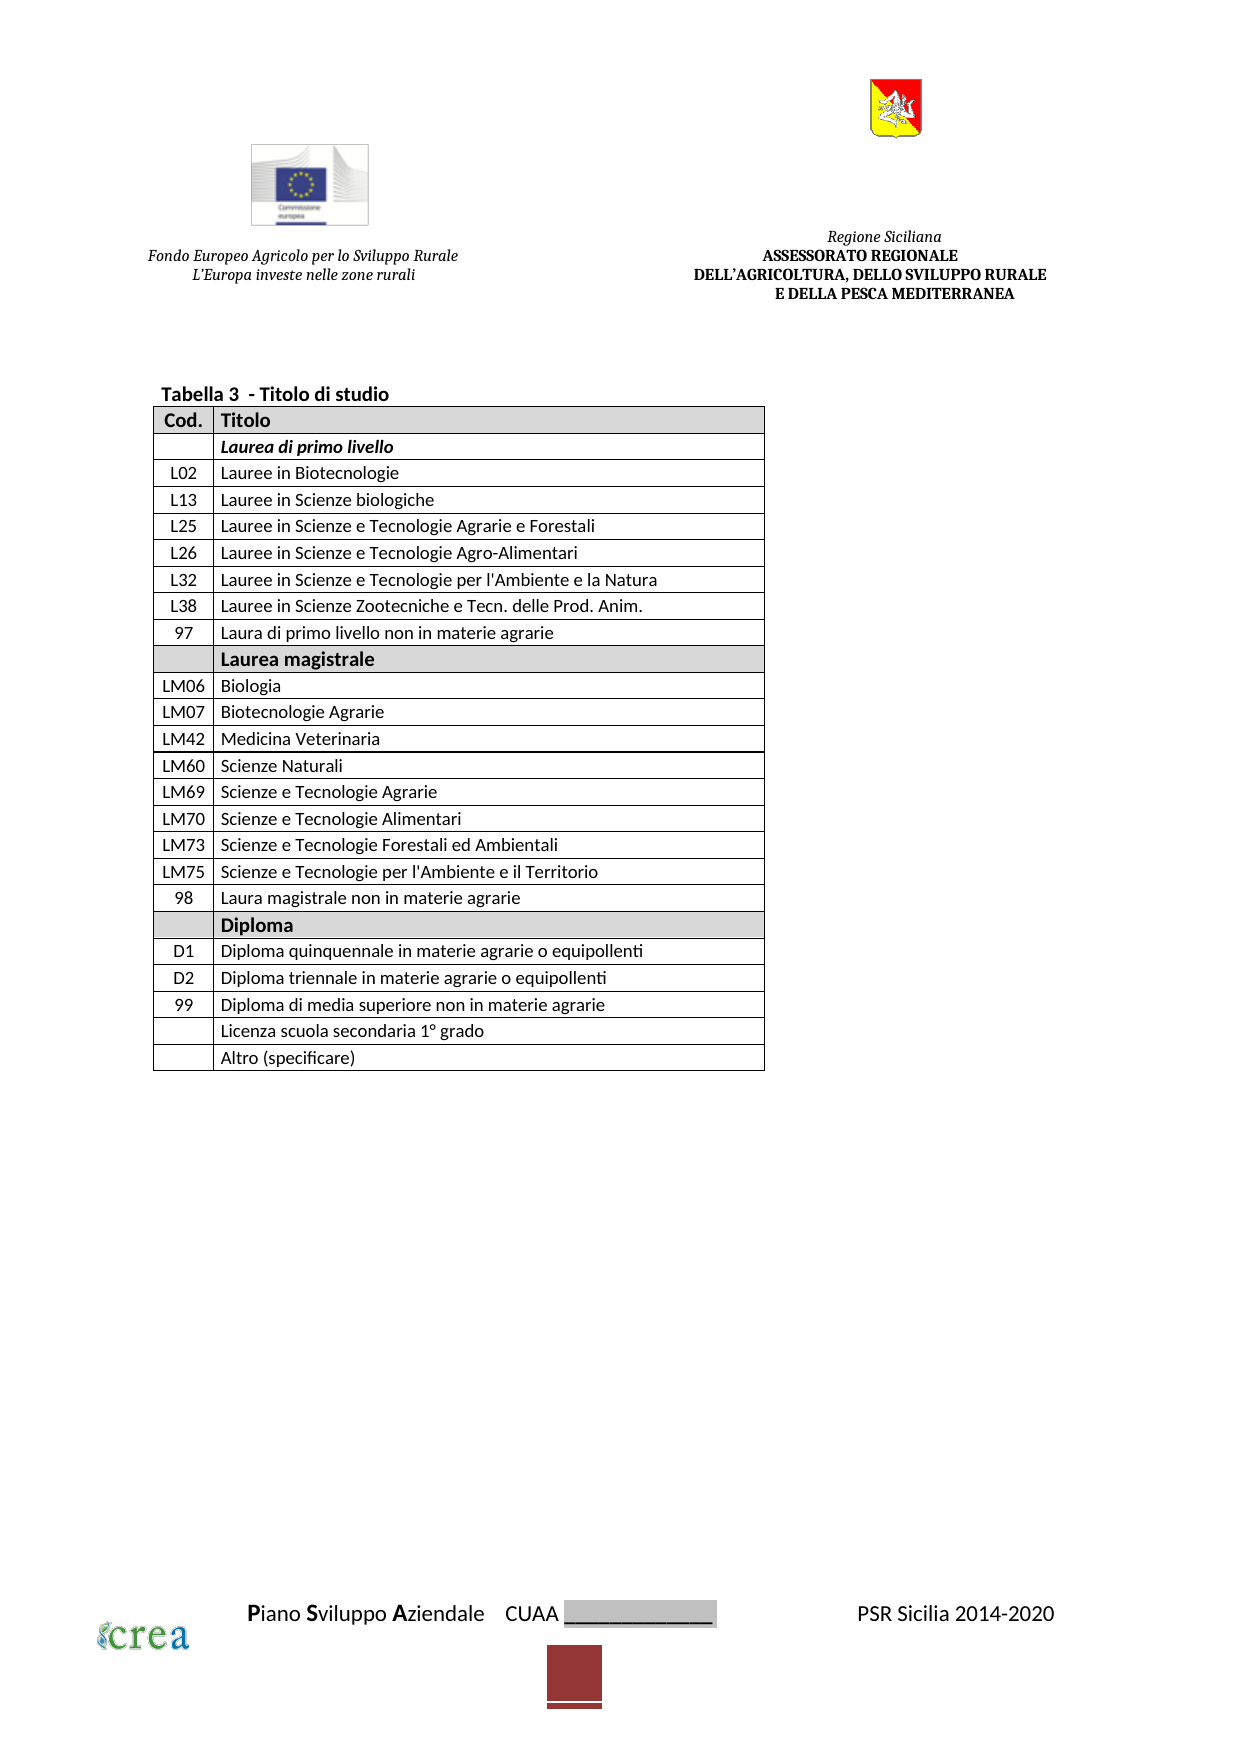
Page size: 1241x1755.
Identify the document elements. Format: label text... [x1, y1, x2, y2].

table_cell Scienze e Tecnologie per l'Ambiente e il Territorio [214, 859, 764, 884]
table_cell Lauree in Scienze Zootecniche e Tecn. delle Prod. Anim. [214, 593, 764, 619]
table_cell [154, 646, 213, 672]
table_cell LM75 [154, 859, 213, 884]
table_cell L13 [154, 487, 213, 512]
table_cell Licenza scuola secondaria 1° grado [214, 1018, 764, 1044]
table_cell LM70 [154, 806, 213, 831]
table_cell Laurea di primo livello [214, 434, 764, 459]
table_cell Scienze Naturali [214, 753, 764, 778]
table_cell LM06 [154, 673, 213, 698]
table_cell D2 [154, 965, 213, 991]
table_cell Scienze e Tecnologie Agrarie [214, 779, 764, 804]
table_cell L02 [154, 460, 213, 486]
table_cell [154, 434, 213, 459]
table_cell Cod. [154, 407, 213, 433]
table_cell Lauree in Biotecnologie [214, 460, 764, 486]
table_cell 99 [154, 992, 213, 1017]
table_cell Diploma di media superiore non in materie agrarie [214, 992, 764, 1017]
table_cell 98 [154, 885, 213, 911]
table_cell Lauree in Scienze e Tecnologie per l'Ambiente e la Natura [214, 567, 764, 592]
table_cell [154, 1045, 213, 1070]
table_cell Diploma triennale in materie agrarie o equipollenti [214, 965, 764, 991]
table_cell Biotecnologie Agrarie [214, 699, 764, 725]
table_cell Scienze e Tecnologie Forestali ed Ambientali [214, 832, 764, 858]
table_cell Altro (specificare) [214, 1045, 764, 1070]
table_cell LM73 [154, 832, 213, 858]
table_cell L26 [154, 540, 213, 566]
table_cell Laura di primo livello non in materie agrarie [214, 620, 764, 645]
table_cell LM42 [154, 726, 213, 751]
table_cell Lauree in Scienze biologiche [214, 487, 764, 512]
table_cell LM69 [154, 779, 213, 804]
table_cell LM60 [154, 753, 213, 778]
table_cell Lauree in Scienze e Tecnologie Agrarie e Forestali [214, 514, 764, 539]
table_cell Laurea magistrale [214, 646, 764, 672]
table_cell Titolo [214, 407, 764, 433]
table_cell Scienze e Tecnologie Alimentari [214, 806, 764, 831]
table_cell L25 [154, 514, 213, 539]
table_cell L38 [154, 593, 213, 619]
table_cell L32 [154, 567, 213, 592]
table_cell Diploma [214, 912, 764, 937]
table_header Tabella 3 - Titolo di studio [154, 380, 764, 406]
table_cell Biologia [214, 673, 764, 698]
table_cell D1 [154, 939, 213, 964]
table_cell [154, 912, 213, 937]
table_cell [154, 1018, 213, 1044]
table_cell Diploma quinquennale in materie agrarie o equipollenti [214, 939, 764, 964]
table_cell 97 [154, 620, 213, 645]
table_cell LM07 [154, 699, 213, 725]
table_cell Lauree in Scienze e Tecnologie Agro-Alimentari [214, 540, 764, 566]
table_cell Medicina Veterinaria [214, 726, 764, 751]
table_cell Laura magistrale non in materie agrarie [214, 885, 764, 911]
